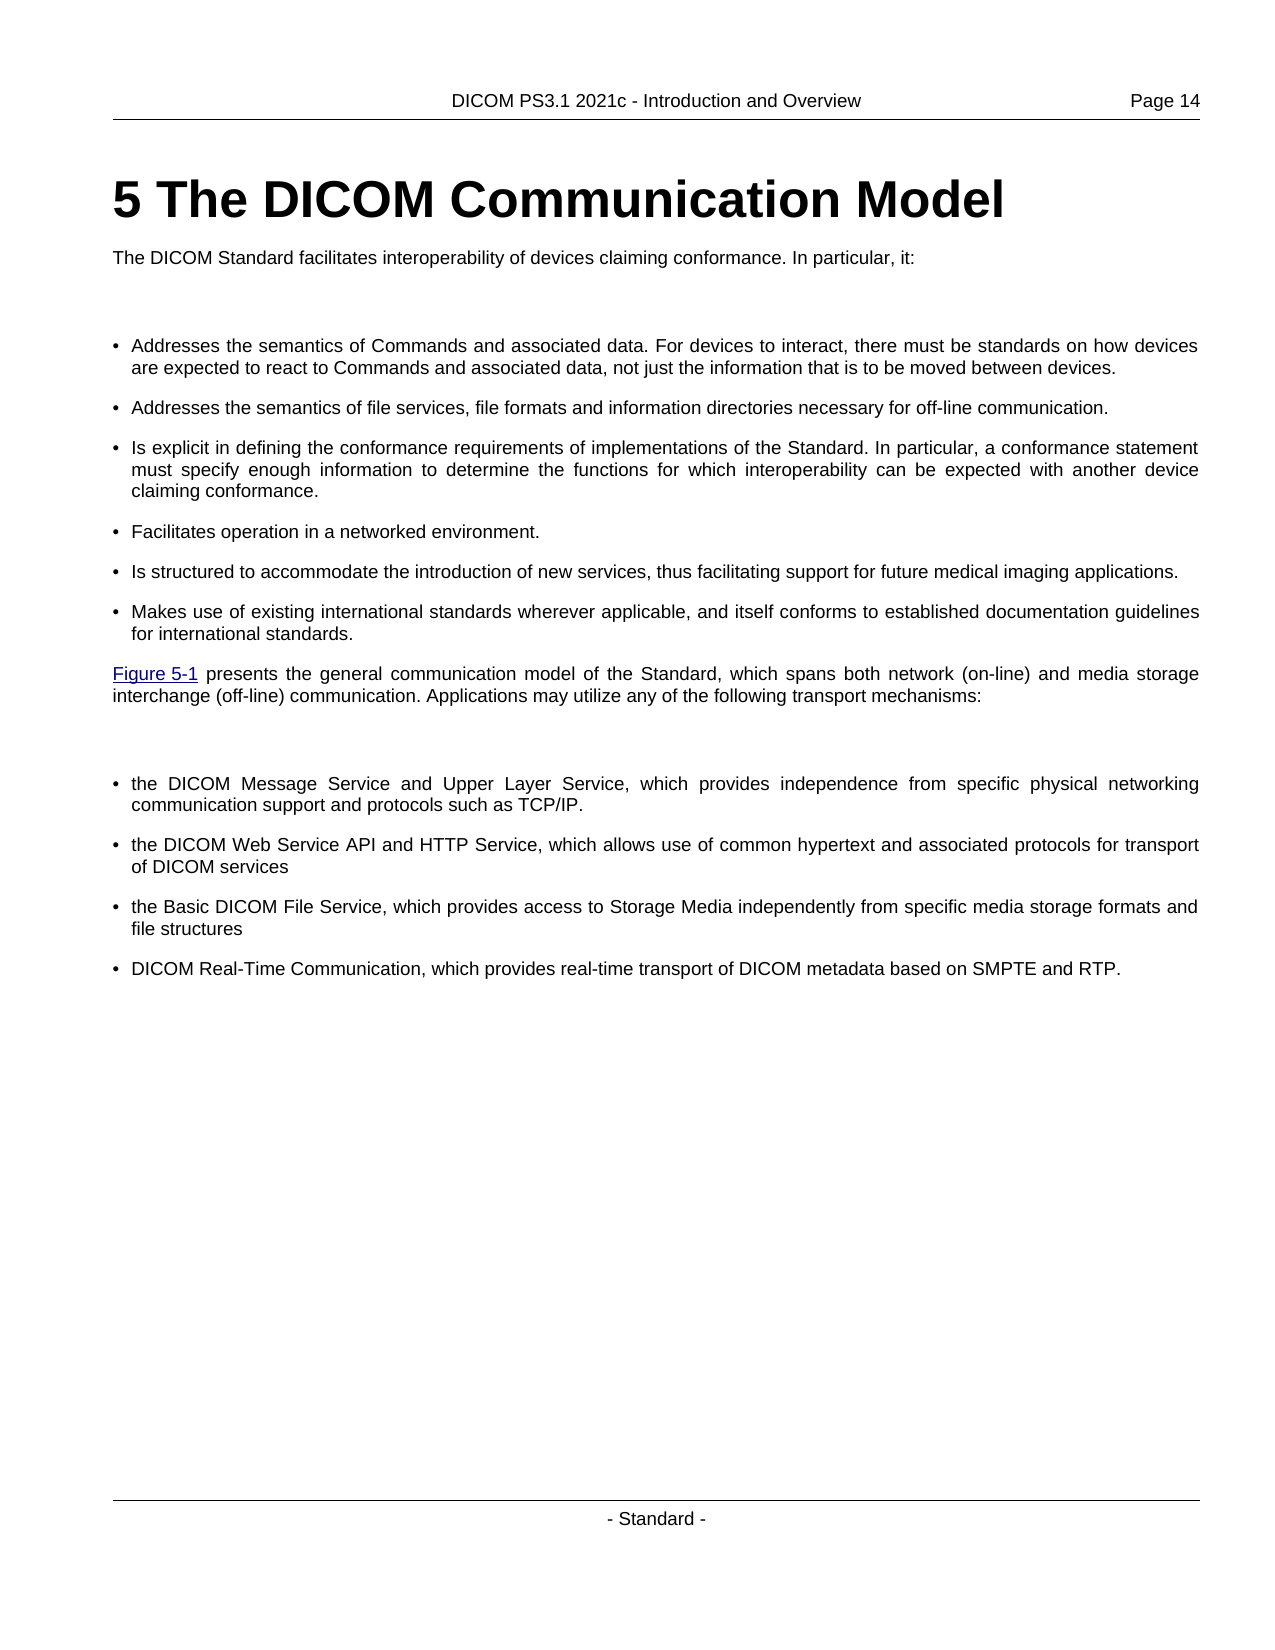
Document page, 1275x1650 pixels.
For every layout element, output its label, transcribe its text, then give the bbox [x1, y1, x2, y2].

text The DICOM Standard facilitates interoperability of devices claiming conformance. In particular, it: [112, 247, 1200, 269]
text • the DICOM Web Service API and HTTP Service, which allows use of common hypertext and associated protocols for transport of DICOM services [112, 834, 1200, 877]
text • the DICOM Message Service and Upper Layer Service, which provides independence from specific physical networking communication support and protocols such as TCP/IP. [112, 772, 1200, 816]
text • DICOM Real-Time Communication, which provides real-time transport of DICOM metadata based on SMPTE and RTP. [112, 958, 1200, 979]
text • Is structured to accommodate the introduction of new services, thus facilitating support for future medical imaging applications. [112, 561, 1200, 582]
text 5 The DICOM Communication Model [112, 169, 1200, 228]
text • Facilitates operation in a networked environment. [112, 521, 1200, 542]
text • Makes use of existing international standards wherever applicable, and itself conforms to established documentation guidelines for international standards. [112, 601, 1200, 644]
text • the Basic DICOM File Service, which provides access to Storage Media independently from specific media storage formats and file structures [112, 896, 1200, 939]
text Figure 5-1 presents the general communication model of the Standard, which spans both network (on-line) and media storage interchange (off-line) communication. Applications may utilize any of the following transport mechanisms: [112, 663, 1200, 706]
text • Addresses the semantics of Commands and associated data. For devices to interact, there must be standards on how devices are expected to react to Commands and associated data, not just the information that is to be moved between devices. [112, 335, 1200, 378]
text • Addresses the semantics of file services, file formats and information directories necessary for off-line communication. [112, 397, 1200, 418]
text • Is explicit in defining the conformance requirements of implementations of the Standard. In particular, a conformance statement must specify enough information to determine the functions for which interoperability can be expected with another device claiming conformance. [112, 437, 1200, 502]
